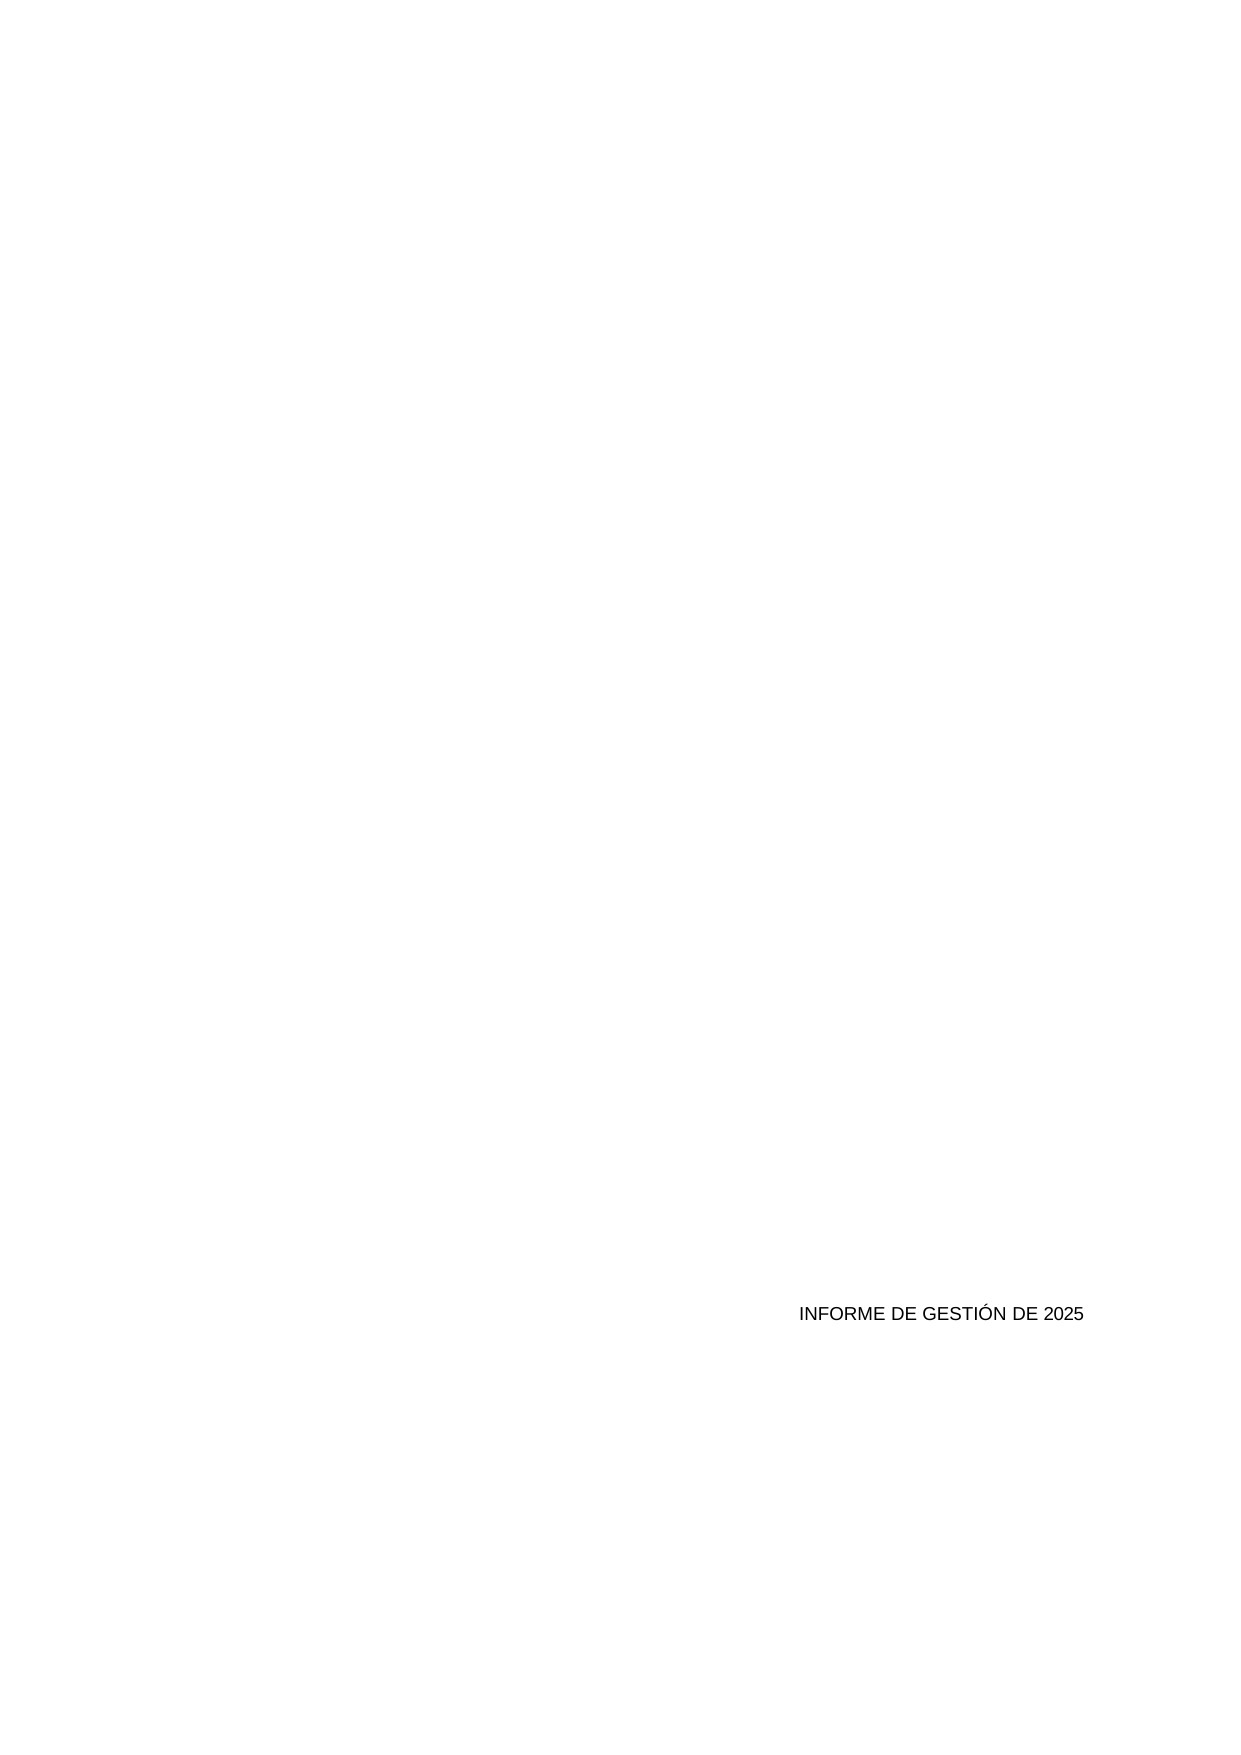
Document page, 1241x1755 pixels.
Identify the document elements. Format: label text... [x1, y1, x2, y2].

text INFORME DE GESTIÓN DE 2025 [799, 1303, 1241, 1324]
